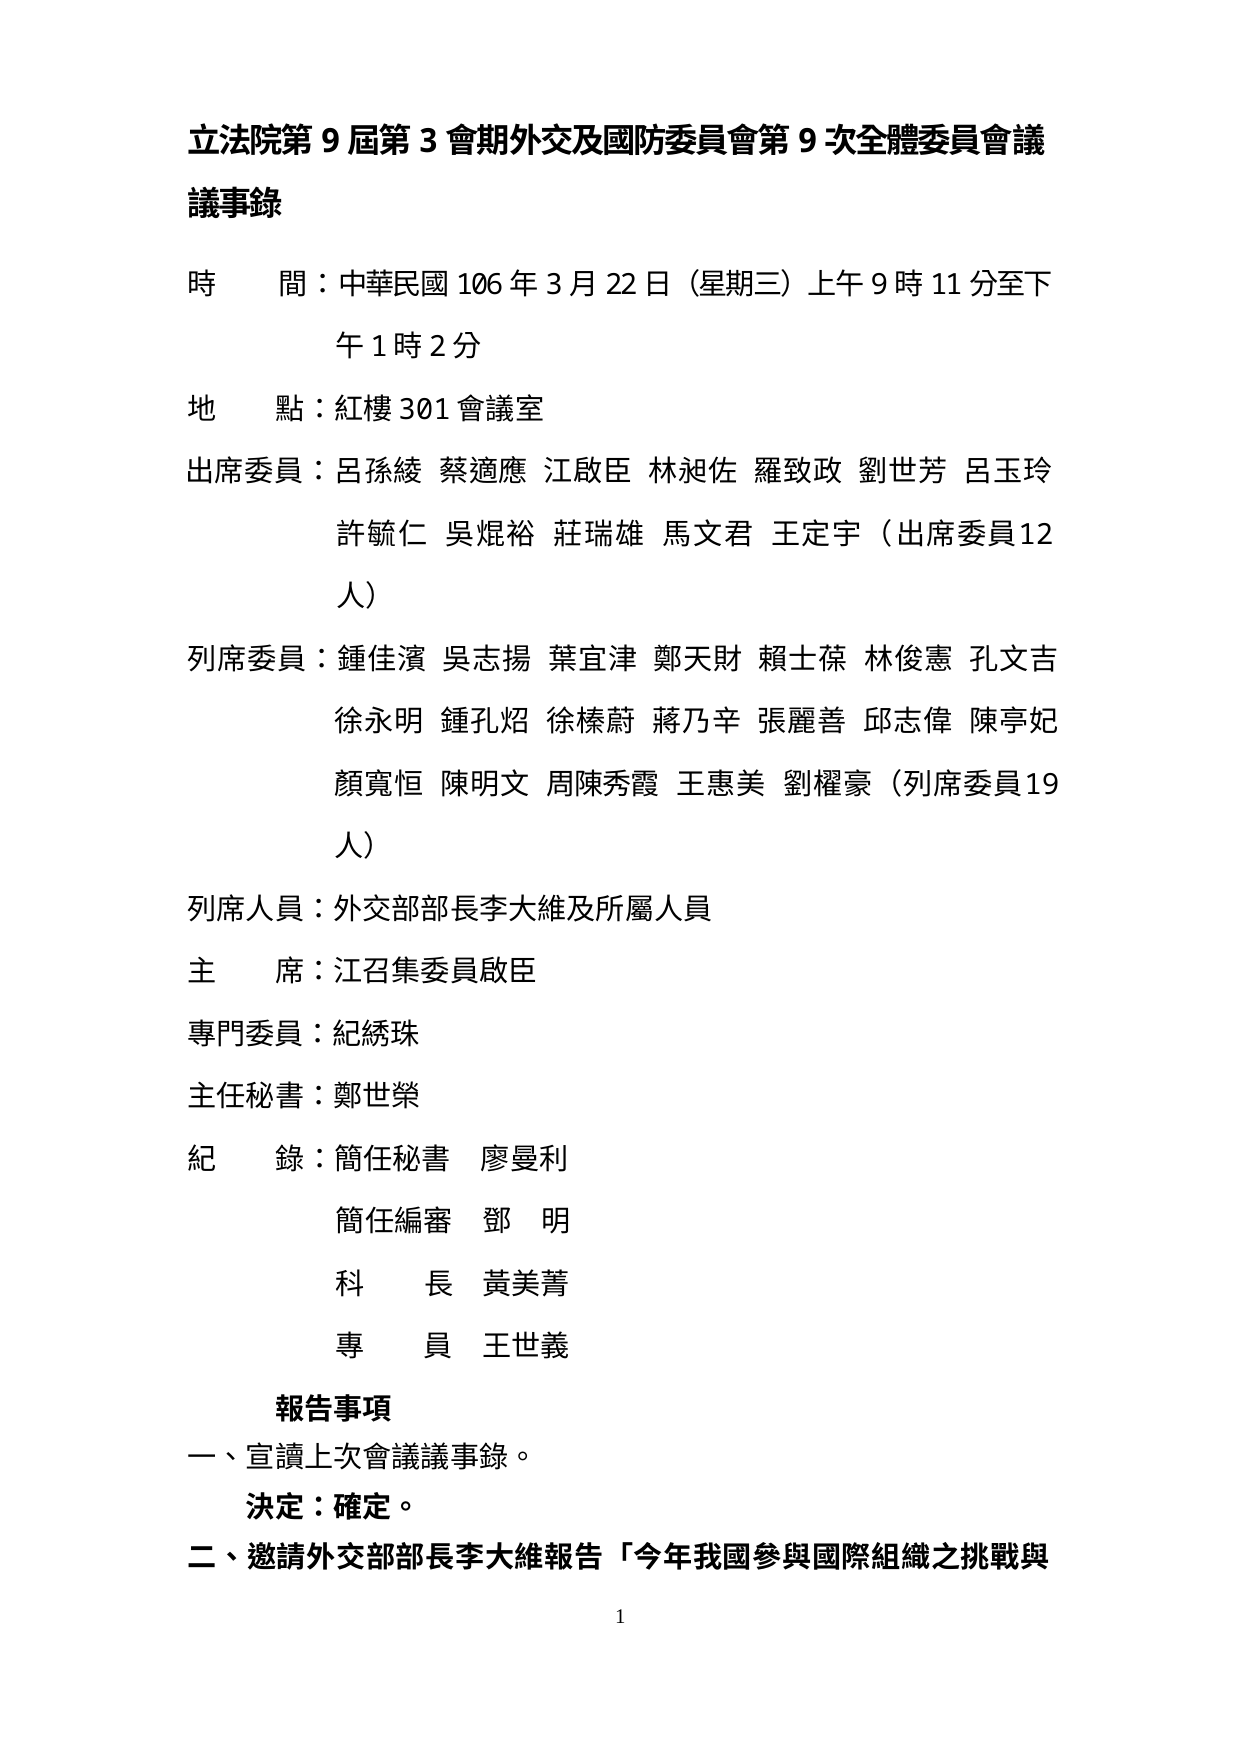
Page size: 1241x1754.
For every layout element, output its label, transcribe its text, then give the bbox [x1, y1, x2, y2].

text 列席委員：鍾佳濱 吳志揚 葉宜津 鄭天財 賴士葆 林俊憲 孔文吉 徐永明 鍾孔炤 徐榛蔚 蔣乃辛 張麗善 邱志偉 陳亭妃 顏寬恒 陳明文 周陳秀霞 王惠美 劉櫂豪（列席委員19人） [187, 615, 1059, 865]
text 專門委員：紀綉珠 [187, 990, 1053, 1052]
text 地 點：紅樓301會議室 [187, 365, 1053, 427]
text 一、宣讀上次會議議事錄。 [187, 1427, 1053, 1477]
text 主任秘書：鄭世榮 [187, 1052, 1053, 1115]
text 簡任編審 鄧 明 [187, 1177, 1053, 1240]
text 主 席：江召集委員啟臣 [187, 927, 1053, 990]
text 列席人員：外交部部長李大維及所屬人員 [187, 865, 1053, 927]
text 報告事項 [275, 1365, 1053, 1427]
text 專 員 王世義 [187, 1302, 1053, 1365]
text 紀 錄：簡任秘書 廖曼利 [187, 1115, 1053, 1177]
text 二、邀請外交部部長李大維報告「今年我國參與國際組織之挑戰與 [187, 1527, 1053, 1577]
text 立法院第9屆第3會期外交及國防委員會第9次全體委員會議議事錄 [187, 96, 1053, 221]
text 出席委員：呂孫綾 蔡適應 江啟臣 林昶佐 羅致政 劉世芳 呂玉玲 許毓仁 吳焜裕 莊瑞雄 馬文君 王定宇（出席委員12人） [185, 427, 1053, 615]
text 決定：確定。 [187, 1477, 1053, 1527]
text 科 長 黃美菁 [187, 1240, 1053, 1302]
text 時 間：中華民國106年3月22日（星期三）上午9時11分至下午1時2分 [187, 240, 1053, 365]
